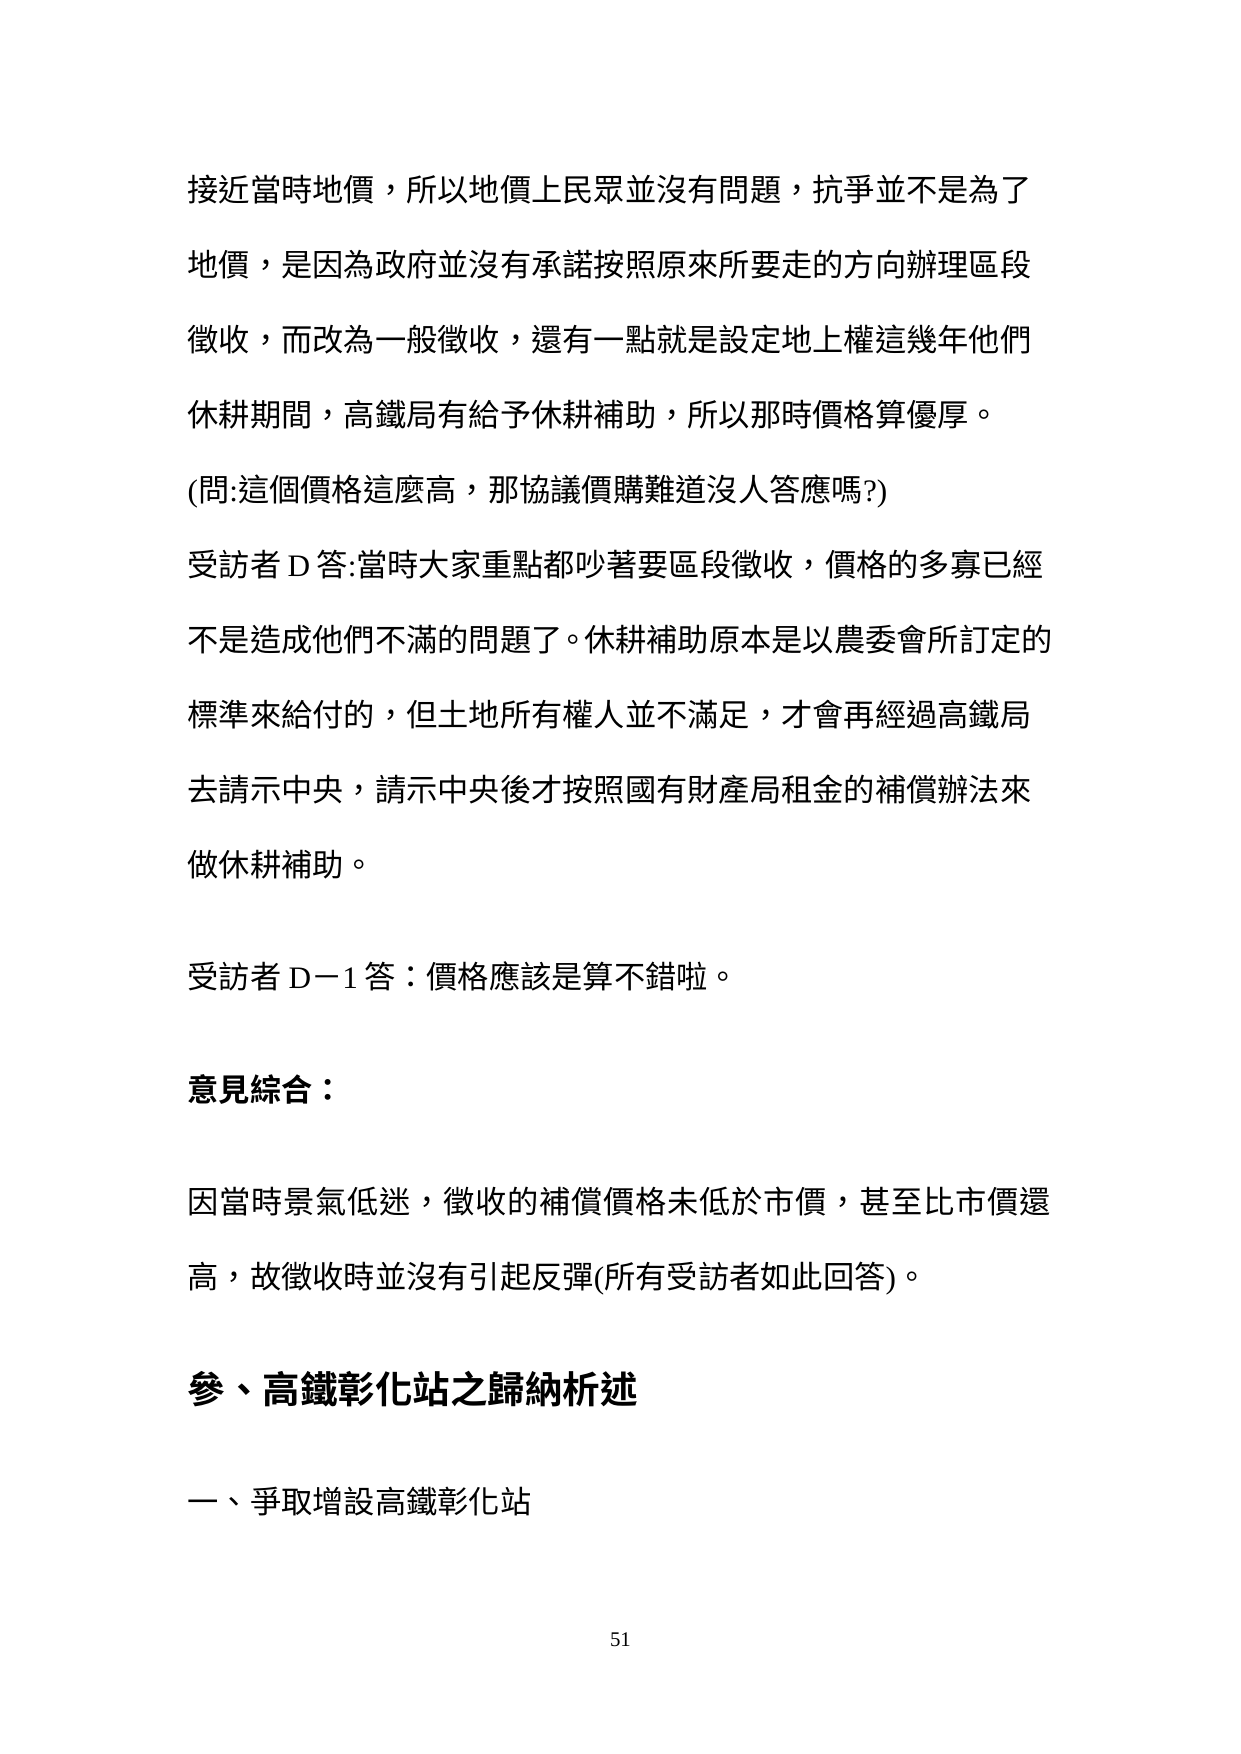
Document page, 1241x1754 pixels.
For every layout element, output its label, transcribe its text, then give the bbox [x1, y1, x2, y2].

text 一、爭取增設高鐵彰化站 [187, 1462, 1053, 1537]
text 因當時景氣低迷，徵收的補償價格未低於市價，甚至比市價還高，故徵收時並沒有引起反彈(所有受訪者如此回答)。 [187, 1162, 1053, 1312]
text 接近當時地價，所以地價上民眾並沒有問題，抗爭並不是為了地價，是因為政府並沒有承諾按照原來所要走的方向辦理區段徵收，而改為一般徵收，還有一點就是設定地上權這幾年他們休耕期間，高鐵局有給予休耕補助，所以那時價格算優厚。 [187, 150, 1053, 450]
text 受訪者 D－1答：價格應該是算不錯啦。 [187, 937, 1053, 1012]
text (問:這個價格這麼高，那協議價購難道沒人答應嗎?) [187, 450, 1053, 525]
text 受訪者D答:當時大家重點都吵著要區段徵收，價格的多寡已經不是造成他們不滿的問題了。休耕補助原本是以農委會所訂定的標準來給付的，但土地所有權人並不滿足，才會再經過高鐵局去請示中央，請示中央後才按照國有財產局租金的補償辦法來做休耕補助。 [187, 525, 1053, 900]
text 意見綜合： [187, 1050, 1053, 1125]
subtitle 參、高鐵彰化站之歸納析述 [187, 1350, 1053, 1425]
